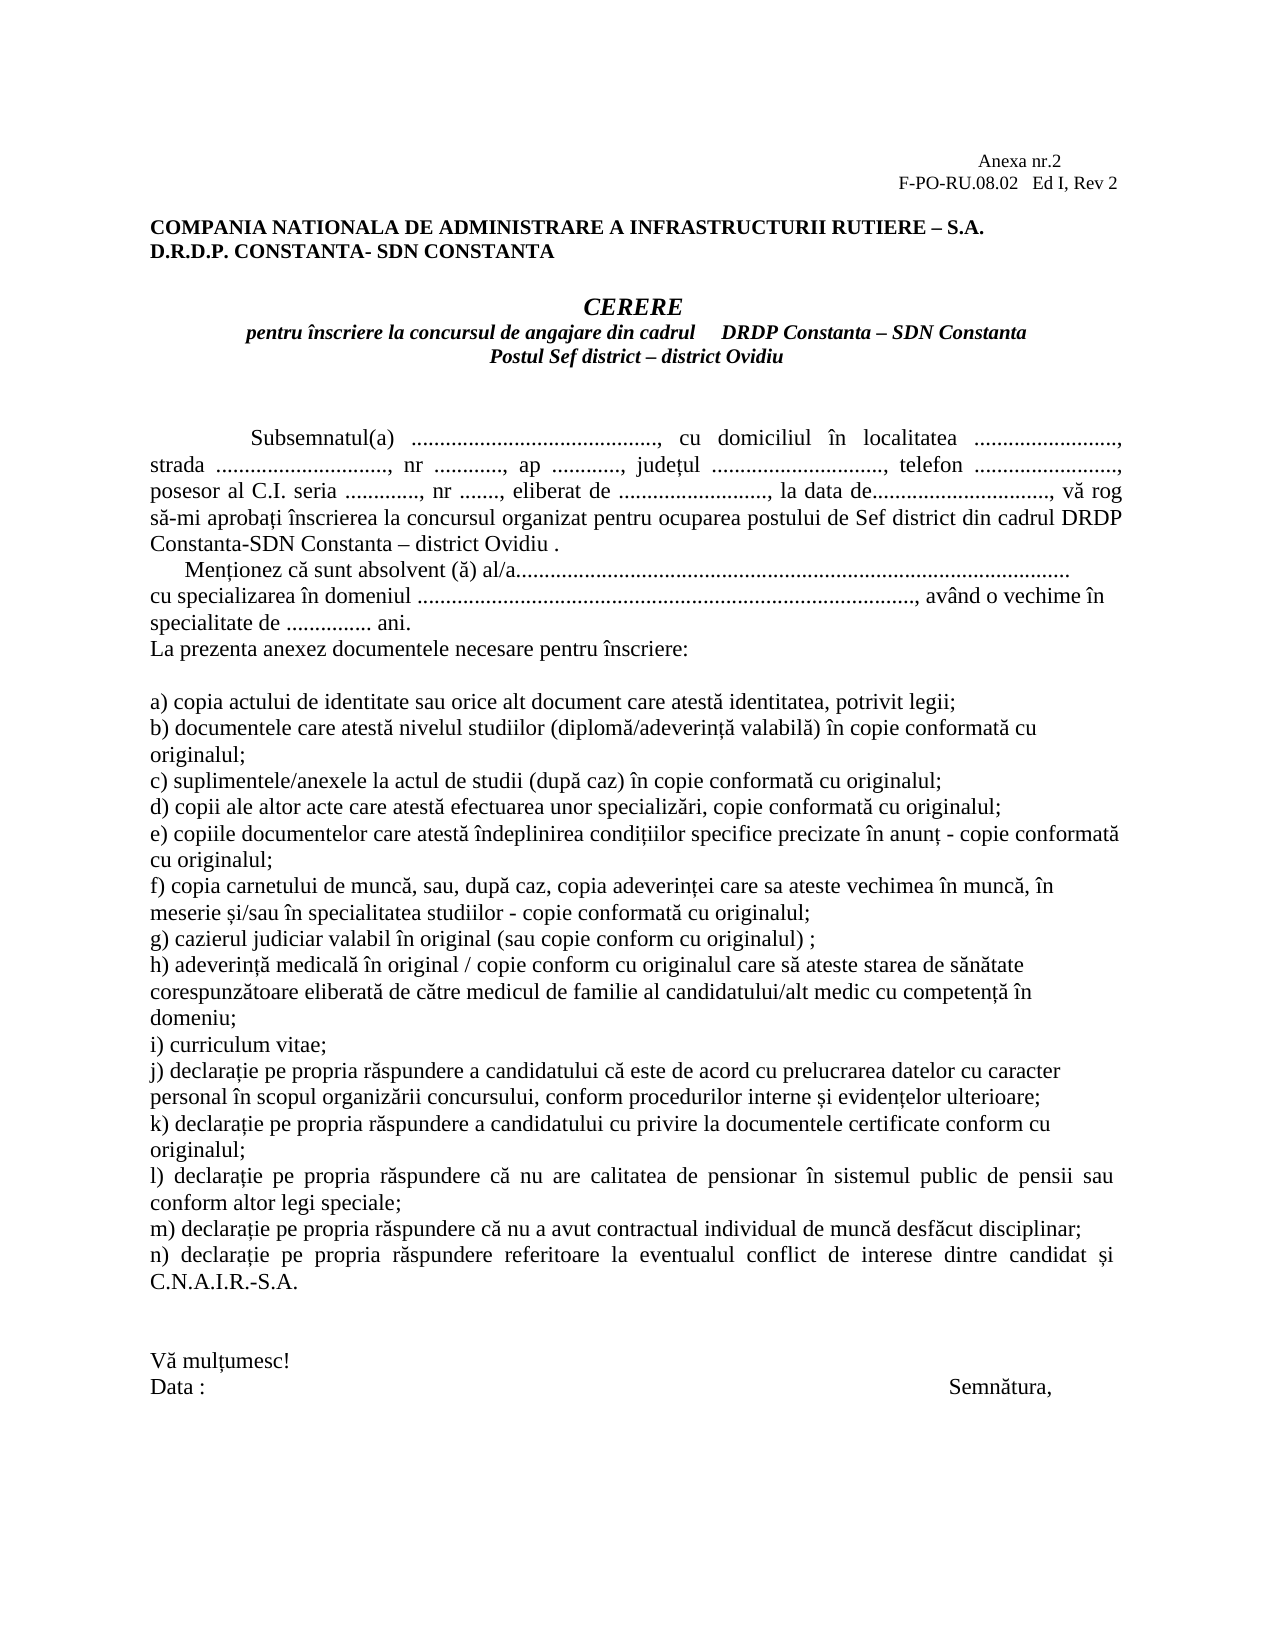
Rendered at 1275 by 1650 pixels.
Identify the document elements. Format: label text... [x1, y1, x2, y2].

text COMPANIA NATIONALA DE ADMINISTRARE A INFRASTRUCTURII RUTIERE – S.A. [150, 215, 1125, 239]
text a) copia actului de identitate sau orice alt document care atestă identitatea, potrivit legii; b) documentele care atestă nivelul studiilor (diplomă/adeverință valabilă) în copie conformată cu originalul; c) suplimentele/anexele la actul de studii (după caz) în copie conformată cu originalul; d) copii ale altor acte care atestă efectuarea unor specializări, copie conformată cu originalul; e) copiile documentelor care atestă îndeplinirea condițiilor specifice precizate în anunț - copie conformată cu originalul; f) copia carnetului de muncă, sau, după caz, copia adeverinței care sa ateste vechimea în muncă, în meserie și/sau în specialitatea studiilor - copie conformată cu originalul; g) cazierul judiciar valabil în original (sau copie conform cu originalul) ; h) adeverință medicală în original / copie conform cu originalul care să ateste starea de sănătate corespunzătoare eliberată de către medicul de familie al candidatului/alt medic cu competență în domeniu; i) curriculum vitae; j) declarație pe propria răspundere a candidatului că este de acord cu prelucrarea datelor cu caracter personal în scopul organizării concursului, conform procedurilor interne și evidențelor ulterioare; [150, 688, 1125, 1110]
text l) declarație pe propria răspundere că nu are calitatea de pensionar în sistemul public de pensii sau conform altor legi speciale; [150, 1162, 1116, 1215]
text F-PO-RU.08.02 Ed I, Rev 2 [150, 172, 1125, 193]
text Data : Semnătura, [150, 1373, 1116, 1399]
text Menționez că sunt absolvent (ă) al/a................................................................................................. cu specializarea în domeniul ......................................................................................., având o vechime în specialitate de ............... ani. [150, 556, 1125, 635]
text D.R.D.P. CONSTANTA- SDN CONSTANTA [150, 239, 1125, 263]
text n) declarație pe propria răspundere referitoare la eventualul conflict de interese dintre candidat și C.N.A.I.R.-S.A. [150, 1241, 1116, 1294]
text Anexa nr.2 [150, 150, 1125, 172]
text La prezenta anexez documentele necesare pentru înscriere: [150, 635, 1125, 662]
text m) declarație pe propria răspundere că nu a avut contractual individual de muncă desfăcut disciplinar; [150, 1215, 1125, 1241]
text CERERE pentru înscriere la concursul de angajare din cadrul DRDP Constanta – SDN Constanta [150, 292, 1125, 344]
text Postul Sef district – district Ovidiu [150, 344, 1125, 368]
text Subsemnatul(a) ..........................................., cu domiciliul în localitatea ........................., strada .............................., nr ............, ap ............, județul .............................., telefon ........................., posesor al C.I. seria ............., nr ......., eliberat de .........................., la data de..............................., vă rog să-mi aprobați înscrierea la concursul organizat pentru ocuparea postului de Sef district din cadrul DRDP Constanta-SDN Constanta – district Ovidiu . [150, 424, 1125, 556]
text Vă mulțumesc! [150, 1347, 1116, 1373]
text k) declarație pe propria răspundere a candidatului cu privire la documentele certificate conform cu originalul; [150, 1110, 1125, 1162]
